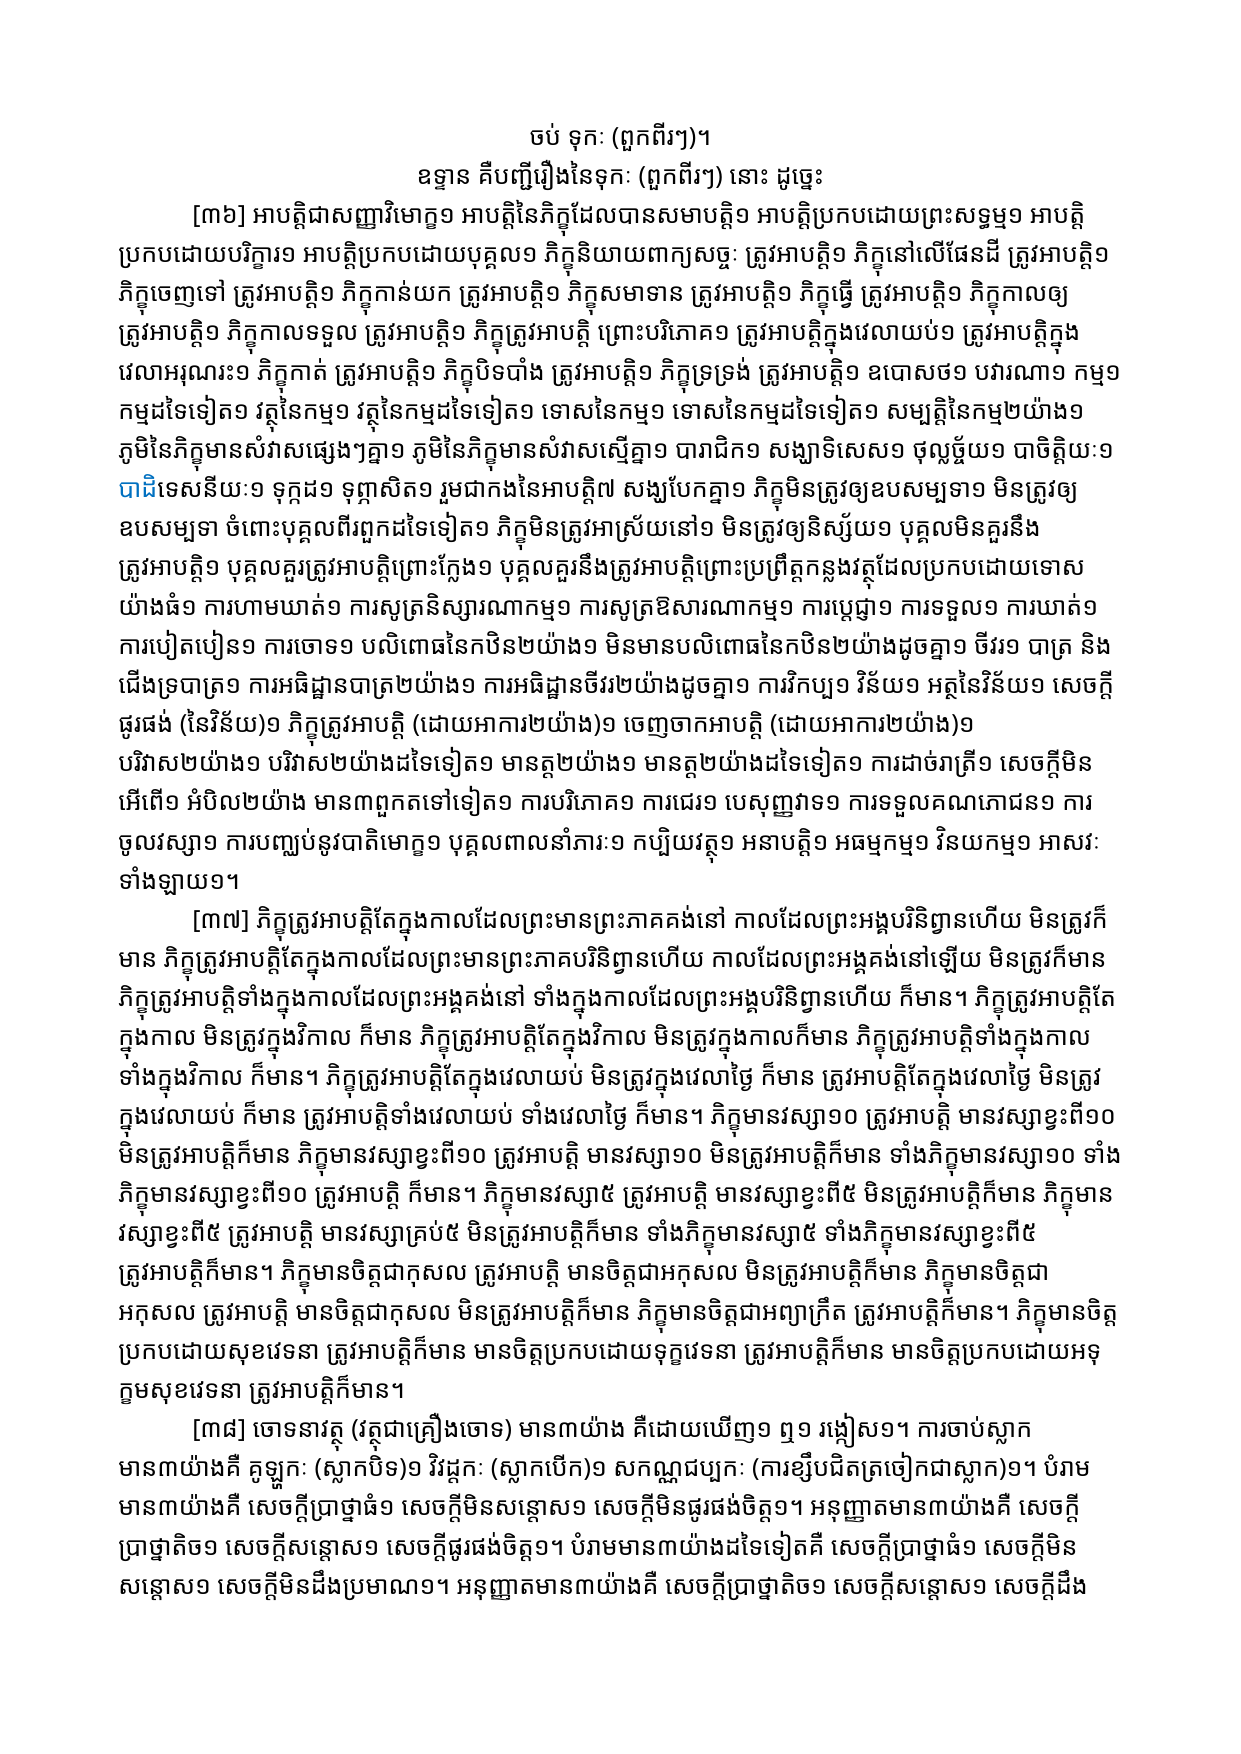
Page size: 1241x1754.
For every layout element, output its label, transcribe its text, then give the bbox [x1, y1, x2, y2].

text [៣៧] ភិក្ខុត្រូវអាបត្តិ​តែក្នុងកាលដែលព្រះមានព្រះភាគគង់នៅ កាលដែលព្រះអង្គ​បរិនិព្វានហើយ មិនត្រូវក៏មាន ភិក្ខុត្រូវអាបត្តិ​តែក្នុងកាលដែលព្រះមានព្រះភាគបរិនិព្វានហើយ កាលដែលព្រះអង្គគង់នៅឡើយ មិនត្រូវក៏មាន ភិក្ខុត្រូវអាបត្តិទាំង​ក្នុងកាលដែល​ព្រះអង្គគង់នៅ ទាំងក្នុងកាលដែលព្រះអង្គ​បរិនិព្វានហើយ ក៏មាន។ ភិក្ខុត្រូវអាបត្តិ​តែក្នុង​កាល​ មិនត្រូវក្នុងវិកាល ក៏មាន ភិក្ខុត្រូវអាបត្តិ​តែក្នុងវិ​កាល​ មិនត្រូវក្នុងកាលក៏មាន ភិក្ខុត្រូវអាបត្តិ​ទាំងក្នុង​កាល​ ទាំងក្នុងវិកាល ក៏មាន។ ភិក្ខុត្រូវអាបត្តិ​តែក្នុងវេលាយប់​ មិនត្រូវក្នុងវេលាថ្ងៃ ក៏មាន ត្រូវអាបត្តិ​តែ​ក្នុង​​វេលាថ្ងៃ​ មិនត្រូវក្នុងវេលាយប់ ក៏មាន ត្រូវអាបត្តិ​ទាំងវេលាយប់​ ទាំងវេលាថ្ងៃ ក៏មាន។ ភិក្ខុមានវស្សា១០ ត្រូវអាបត្តិ មានវស្សាខ្វះពី១០ មិនត្រូវអាបត្តិក៏មាន ភិក្ខុមានវស្សាខ្វះពី១០ ត្រូវអាបត្តិ មានវស្សា១០ មិនត្រូវអាបត្តិក៏មាន ទាំងភិក្ខុមានវស្សា១០ ទាំងភិក្ខុ​មានវស្សាខ្វះពី១០ ត្រូវអាបត្តិ ក៏មាន។ ភិក្ខុមានវស្សា៥ ត្រូវអាបត្តិ មានវស្សាខ្វះពី៥ មិនត្រូវអាបត្តិក៏មាន ភិក្ខុមាន​វស្សាខ្វះពី៥ ត្រូវអាបត្តិ មានវស្សាគ្រប់៥ មិនត្រូវអាបត្តិក៏មាន ទាំងភិក្ខុមានវស្សា៥ ទាំងភិក្ខុមានវស្សាខ្វះ​ពី៥ ត្រូវអាបត្តិក៏មាន។ ភិក្ខុមានចិត្តជាកុសល ត្រូវអាបត្តិ មានចិត្ត​ជា​អកុសល មិនត្រូវអាបត្តិក៏មាន ភិក្ខុមានចិត្តជាអកុសល ត្រូវអាបត្តិ មានចិត្តជាកុសល មិន​ត្រូវអាបត្តិ​ក៏មាន ភិក្ខុមានចិត្តជាអព្យាក្រឹត ត្រូវអាបត្តិក៏មាន។ ភិក្ខុមានចិត្តប្រកបដោយ​សុខវេទនា ត្រូវអាបត្តិក៏មាន មានចិត្តប្រកបដោយ​ទុក្ខវេទនា ត្រូវអាបត្តិក៏មាន មានចិត្តប្រកប​ដោយ​អទុក្ខមសុខវេទនា ត្រូវអាបត្តិក៏មាន។ [118, 901, 1122, 1406]
text ចប់ ទុកៈ (ពួកពីរៗ)។ [118, 118, 1122, 152]
text [៣៨] ចោទនាវត្ថុ (វត្ថុជាគ្រឿងចោទ) មាន៣យ៉ាង គឺដោយឃើញ១ ឮ១ រង្កៀស១។ ការចាប់ស្លាក មាន៣យ៉ាងគឺ គូឡ្ហកៈ (ស្លាកបិទ)១ វិវដ្តកៈ (ស្លាកបើក)១ សកណ្ណជប្បកៈ (ការខ្សឹប​ជិតត្រចៀកជាស្លាក)១។ បំរាមមាន៣យ៉ាងគឺ សេចក្តីប្រាថ្នាធំ១ សេចក្តីមិនសន្តោស១ សេចក្តីមិនផូរផង់ចិត្ត១។ អនុញ្ញាតមាន៣យ៉ាងគឺ សេចក្តីប្រាថ្នាតិច១ សេចក្តីសន្តោស១ សេចក្តី​ផូរផង់​ចិត្ត១។ បំរាមមាន៣យ៉ាងដទៃទៀតគឺ សេចក្តីប្រាថ្នាធំ១ សេចក្តីមិនសន្តោស១ សេចក្តីមិនដឹងប្រមាណ១។ អនុញ្ញាតមាន៣យ៉ាងគឺ សេចក្តីប្រាថ្នាតិច១ សេចក្តីសន្តោស១ សេចក្តីដឹងប្រមាណ១។ បញ្ញត្តិមាន៣យ៉ាងគឺ បញ្ញត្តិ១ អនុប្បញ្ញត្តិ១ អនុប្បន្នប្បញ្ញត្តិ១។ បញ្ញត្តិមាន៣យ៉ាងដទៃទៀតគឺ សព្វត្ថប្បញ្ញត្តិ១ បទេសប្បញ្ញត្តិ១ សាធារណប្បញ្ញត្តិ១។ បញ្ញត្តិមាន៣យ៉ាងដោយឡែកទៀតគឺ អសាធារណប្បញ្ញត្តិ១ ឯកតោបញ្ញត្តិ១ ឧភតោបញ្ញត្តិ១។ [118, 1411, 1122, 1601]
text [៣៦] អាបត្តិជាសញ្ញាវិមោក្ខ១ អាបត្តិនៃភិក្ខុដែលបានសមាបត្តិ១ អាបត្តិប្រកបដោយ​ព្រះសទ្ធម្ម១ អាបត្តិប្រកបដោយបរិក្ខារ១ អាបត្តិប្រកបដោយបុគ្គល១ ភិក្ខុនិយាយពាក្យសច្ចៈ ត្រូវ​អាបត្តិ១ ភិក្ខុនៅលើផែនដី ត្រូវអាបត្តិ១ ភិក្ខុចេញ​ទៅ ត្រូវអាបត្តិ១ ភិក្ខុកាន់យក ត្រូវអាបត្តិ១ ភិក្ខុ​សមាទាន ត្រូវអាបត្តិ១ ភិក្ខុធ្វើ ត្រូវអាបត្តិ១ ភិក្ខុកាលឲ្យ ត្រូវអាបត្តិ១ ភិក្ខុកាលទទួល ត្រូវអាបត្តិ១ ភិក្ខុត្រូវអាបត្តិ ព្រោះបរិភោគ១ ត្រូវអាបត្តិក្នុងវេលាយប់១ ត្រូវអាបត្តិក្នុងវេលាអរុណរះ១ ភិក្ខុកាត់​ ត្រូវអាបត្តិ១ ភិក្ខុបិទបាំង ត្រូវអាបត្តិ១ ភិក្ខុទ្រទ្រង់ ត្រូវអាបត្តិ១ ឧបោសថ១ បវារណា១ កម្ម១ កម្មដទៃទៀត១ វត្ថុនៃកម្ម១ វត្ថុនៃកម្មដទៃទៀត១ ទោសនៃកម្ម១ ទោសនៃកម្មដទៃទៀត១ សម្បត្តិ​នៃកម្ម២យ៉ាង១ ភូមិនៃភិក្ខុមានសំវាស​ផ្សេងៗគ្នា១ ភូមិនៃភិក្ខុមានសំវាសស្មើគ្នា១ បារាជិក១ សង្ឃាទិសេស១ ថុល្លច្ច័យ១ បាចិត្តិយៈ១ បាដិទេសនីយៈ១ ទុក្កដ១ ទុព្ភាសិត១ រួមជាកងនៃអាបត្តិ​៧ សង្ឃបែកគ្នា១ ភិក្ខុមិនត្រូវឲ្យឧបសម្បទា១ មិនត្រូវឲ្យឧបសម្បទា ចំពោះបុគ្គលពីរពួកដទៃ​ទៀត១ ភិក្ខុមិនត្រូវអាស្រ័យនៅ១ មិនត្រូវឲ្យនិស្ស័យ១ បុគ្គលមិនគួរនឹងត្រូវអាបត្តិ១ បុគ្គល​គួរ​ត្រូវអាបត្តិព្រោះក្លែង១ បុគ្គលគួរនឹង​ត្រូវអាបត្តិព្រោះប្រព្រឹត្តកន្លងវត្ថុដែលប្រកបដោយទោស​យ៉ាង​ធំ១ ការហាមឃាត់១ ការសូត្រនិស្សារណាកម្ម១ ការសូត្រឱសារណាកម្ម១ ការប្តេជ្ញា១ ការ​ទទួល១ ការឃាត់១ ការបៀតបៀន១ ការចោទ១ បលិពោធនៃកឋិន២យ៉ាង១ មិនមានបលិពោធ​នៃ​កឋិន២យ៉ាងដូចគ្នា១ ចីវរ១ បាត្រ និងជើងទ្របាត្រ១ ការអធិដ្ឋានបាត្រ២យ៉ាង១ ការអធិដ្ឋាន​ចីវរ​២យ៉ាងដូចគ្នា១ ការវិកប្ប១ វិន័យ១ អត្ថនៃវិន័យ១ សេចក្តីផូរផង់ (នៃ​វិន័យ)១ ភិក្ខុត្រូវអាបត្តិ (ដោយអាការ២យ៉ាង)១ ចេញចាកអាបត្តិ (ដោយអាការ២យ៉ាង)១ បរិវាស២យ៉ាង១ បរិវាស២​យ៉ាង​ដទៃទៀត១ មានត្ត២យ៉ាង១ មានត្ត២យ៉ាងដទៃទៀត១ ការដាច់រាត្រី១ សេចក្តី​មិនអើពើ១ អំបិល២យ៉ាង មាន៣ពួកតទៅទៀត១ ការបរិភោគ១ ការជេរ១ បេសុញ្ញវាទ១ ការទទួលគណ​ភោជន១ ការចូលវស្សា១ ការបញ្ឈប់នូវបាតិមោក្ខ១ បុគ្គលពាលនាំភារៈ១ កប្បិយវត្ថុ១ អនាបត្តិ១ អធម្មកម្ម១ វិនយកម្ម១ អាសវៈទាំងឡាយ១។ [118, 196, 1122, 896]
text ឧទ្ទាន គឺបញ្ជីរឿងនៃទុកៈ (ពួកពីរៗ) នោះ ដូច្នេះ [118, 157, 1122, 191]
